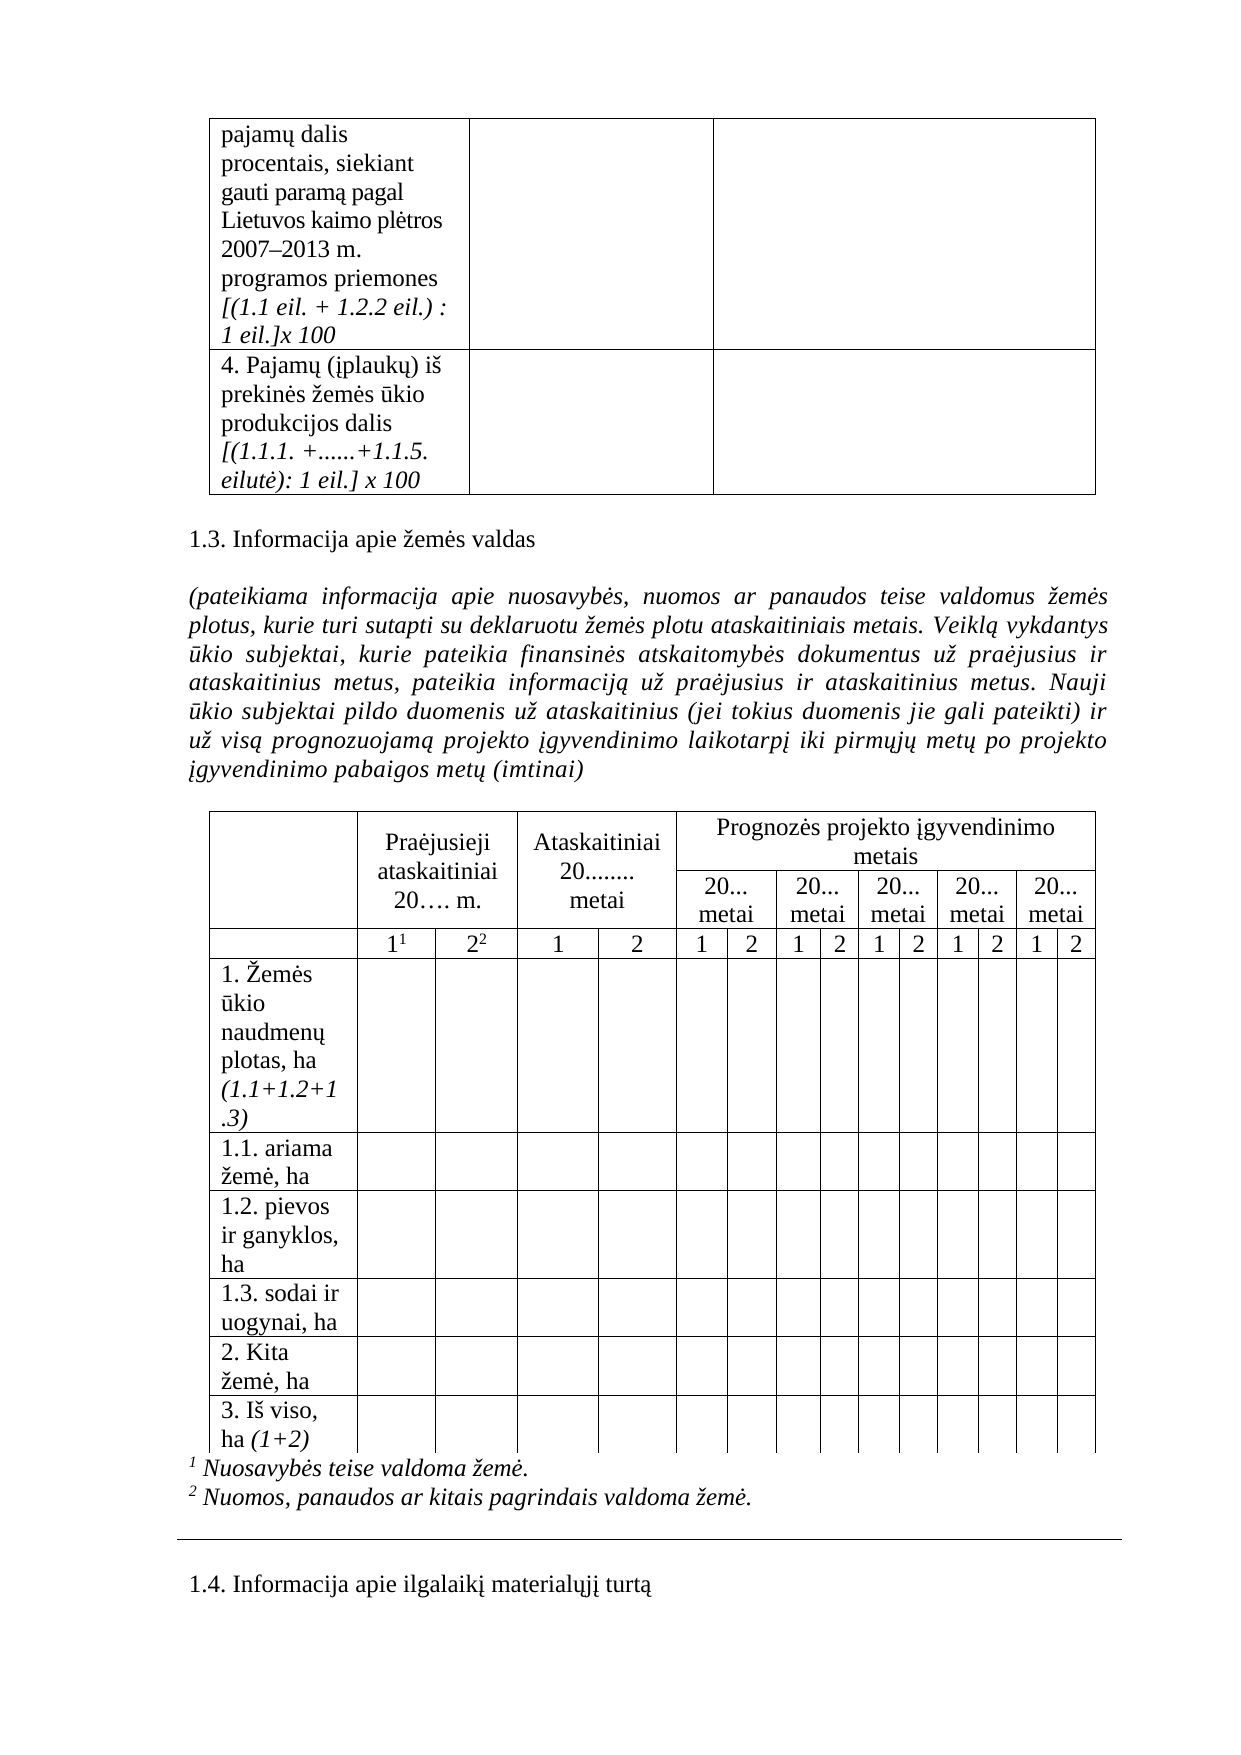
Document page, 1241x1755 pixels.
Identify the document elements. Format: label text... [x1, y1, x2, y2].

table_cell [1096, 1278, 1122, 1336]
table_cell 1 [677, 929, 727, 958]
table_cell 1 [777, 929, 820, 958]
table_cell 20... metai [938, 871, 1016, 928]
table_cell [1096, 1336, 1122, 1394]
table_cell [210, 812, 357, 928]
table_cell [938, 1279, 978, 1336]
table_cell Prognozės projekto įgyvendinimo metais [677, 812, 1095, 870]
table_cell [777, 1191, 820, 1277]
table_cell 4. Pajamų (įplaukų) iš prekinės žemės ūkio produkcijos dalis [(1.1.1. +......+1.1.5. eilutė): 1 eil.] x 100 [210, 350, 469, 494]
table_cell [436, 1279, 517, 1336]
table_cell [358, 1337, 435, 1394]
table_cell [518, 959, 598, 1132]
table_cell [677, 959, 727, 1132]
table_cell [518, 1279, 598, 1336]
table_cell [979, 1337, 1016, 1394]
table_cell 20... metai [677, 871, 776, 928]
table_cell [1096, 118, 1122, 349]
table_cell [470, 350, 713, 494]
table_cell 1.3. sodai ir uogynai, ha [210, 1279, 357, 1336]
table_cell [1096, 1190, 1122, 1277]
table_cell [1096, 870, 1122, 928]
table_cell [900, 1133, 937, 1190]
table_cell [938, 1191, 978, 1277]
table_cell [177, 870, 209, 928]
table_cell [728, 1279, 776, 1336]
table_cell [518, 1396, 598, 1453]
table_cell [728, 959, 776, 1132]
table_cell [358, 1279, 435, 1336]
table_cell [938, 1133, 978, 1190]
table_cell 20... metai [859, 871, 937, 928]
table_cell [777, 1279, 820, 1336]
table_cell 20... metai [777, 871, 858, 928]
table_cell [177, 1190, 209, 1277]
table_cell 11 [358, 929, 435, 958]
table_cell [728, 1337, 776, 1394]
table_cell [1058, 1396, 1095, 1453]
table_cell [1096, 811, 1122, 870]
table_cell [900, 1396, 937, 1453]
table_cell [1096, 1395, 1122, 1453]
table_cell [177, 1336, 209, 1394]
table_cell [1058, 1191, 1095, 1277]
table_cell [859, 1133, 899, 1190]
table_cell [518, 1337, 598, 1394]
table_cell [938, 1396, 978, 1453]
table_cell [599, 1191, 676, 1277]
table_cell [1017, 1279, 1057, 1336]
table_cell Ataskaitiniai 20........ metai [518, 812, 676, 928]
table_cell [518, 1191, 598, 1277]
table_cell [177, 1395, 209, 1453]
table_cell [436, 1337, 517, 1394]
table_cell 1.4. Informacija apie ilgalaikį materialųjį turtą [177, 1540, 1122, 1627]
table_cell [859, 1396, 899, 1453]
table_cell [1096, 349, 1122, 494]
table_cell [599, 1396, 676, 1453]
table_cell 2 [900, 929, 937, 958]
table_cell [900, 1279, 937, 1336]
table_cell [821, 959, 858, 1132]
table_cell [1017, 1133, 1057, 1190]
table_cell [714, 350, 1095, 494]
table_cell [599, 959, 676, 1132]
table_cell [358, 959, 435, 1132]
table_cell 1 Nuosavybės teise valdoma žemė. 2 Nuomos, panaudos ar kitais pagrindais valdoma žemė. [177, 1453, 1122, 1539]
table_cell [821, 1396, 858, 1453]
table_cell 1.2. pievos ir ganyklos, ha [210, 1191, 357, 1277]
table_cell 3. Iš viso, ha (1+2) [210, 1396, 357, 1453]
table_cell [599, 1337, 676, 1394]
table_cell [1058, 1279, 1095, 1336]
table_cell Praėjusieji ataskaitiniai 20…. m. [358, 812, 517, 928]
table_cell [436, 1133, 517, 1190]
table_cell 2 [821, 929, 858, 958]
table_cell pajamų dalis procentais, siekiant gauti paramą pagal Lietuvos kaimo plėtros 2007–2013 m. programos priemones [(1.1 eil. + 1.2.2 eil.) : 1 eil.]x 100 [210, 119, 469, 349]
table_cell [900, 959, 937, 1132]
table_cell [599, 1133, 676, 1190]
table_cell [728, 1396, 776, 1453]
table_cell [177, 349, 209, 494]
table_cell [177, 811, 209, 870]
table_cell [677, 1279, 727, 1336]
table_cell [821, 1279, 858, 1336]
table_cell [677, 1396, 727, 1453]
table_cell [728, 1133, 776, 1190]
table_cell [518, 1133, 598, 1190]
table_cell 1.3. Informacija apie žemės valdas (pateikiama informacija apie nuosavybės, nuomos ar panaudos teise valdomus žemės plotus, kurie turi sutapti su deklaruotu žemės plotu ataskaitiniais metais. Veiklą vykdantys ūkio subjektai, kurie pateikia finansinės atskaitomybės dokumentus už praėjusius ir ataskaitinius metus, pateikia informaciją už praėjusius ir ataskaitinius metus. Nauji ūkio subjektai pildo duomenis už ataskaitinius (jei tokius duomenis jie gali pateikti) ir už visą prognozuojamą projekto įgyvendinimo laikotarpį iki pirmųjų metų po projekto įgyvendinimo pabaigos metų (imtinai) [177, 494, 1122, 811]
table_cell [177, 928, 209, 958]
table_cell [677, 1191, 727, 1277]
table_cell [938, 959, 978, 1132]
table_cell [900, 1337, 937, 1394]
table_cell [859, 1191, 899, 1277]
table_cell [979, 1133, 1016, 1190]
table_cell [1096, 1132, 1122, 1190]
table_cell [177, 118, 209, 349]
table_cell [1017, 959, 1057, 1132]
table_cell [979, 1396, 1016, 1453]
table_cell 1.1. ariama žemė, ha [210, 1133, 357, 1190]
table_cell 1. Žemės ūkio naudmenų plotas, ha (1.1+1.2+1.3) [210, 959, 357, 1132]
table_cell [210, 929, 357, 958]
table_cell [1096, 928, 1122, 958]
table_cell [821, 1191, 858, 1277]
table_cell 2 [599, 929, 676, 958]
table_cell [358, 1396, 435, 1453]
table_cell 2. Kita žemė, ha [210, 1337, 357, 1394]
table_cell [436, 1396, 517, 1453]
table_cell [777, 1396, 820, 1453]
table_cell [821, 1133, 858, 1190]
table_cell [358, 1133, 435, 1190]
table_cell [777, 1133, 820, 1190]
table_cell [599, 1279, 676, 1336]
table_cell [677, 1133, 727, 1190]
table_cell 2 [728, 929, 776, 958]
table_cell 20... metai [1017, 871, 1095, 928]
table_cell 1 [938, 929, 978, 958]
table_cell [677, 1337, 727, 1394]
table_cell [1058, 1337, 1095, 1394]
table_cell [436, 959, 517, 1132]
table_cell [1017, 1191, 1057, 1277]
table_cell 1 [859, 929, 899, 958]
table_cell [777, 959, 820, 1132]
table_cell [1096, 958, 1122, 1132]
table_cell [1058, 1133, 1095, 1190]
table_cell [177, 1132, 209, 1190]
table_cell [728, 1191, 776, 1277]
table_cell [938, 1337, 978, 1394]
table_cell [177, 958, 209, 1132]
table_cell 1 [1017, 929, 1057, 958]
table_cell [821, 1337, 858, 1394]
table_cell [979, 1279, 1016, 1336]
table_cell [979, 959, 1016, 1132]
table_cell [1017, 1337, 1057, 1394]
table_cell [436, 1191, 517, 1277]
table_cell [777, 1337, 820, 1394]
table_cell 2 [979, 929, 1016, 958]
table_cell [1017, 1396, 1057, 1453]
table_cell [859, 959, 899, 1132]
table_cell 22 [436, 929, 517, 958]
table_cell [177, 1278, 209, 1336]
table_cell 1 [518, 929, 598, 958]
table_cell [1058, 959, 1095, 1132]
table_cell [979, 1191, 1016, 1277]
table_cell [859, 1279, 899, 1336]
table_cell [900, 1191, 937, 1277]
table_cell 2 [1058, 929, 1095, 958]
table_cell [714, 119, 1095, 349]
table_cell [358, 1191, 435, 1277]
table_cell [859, 1337, 899, 1394]
table_cell [470, 119, 713, 349]
